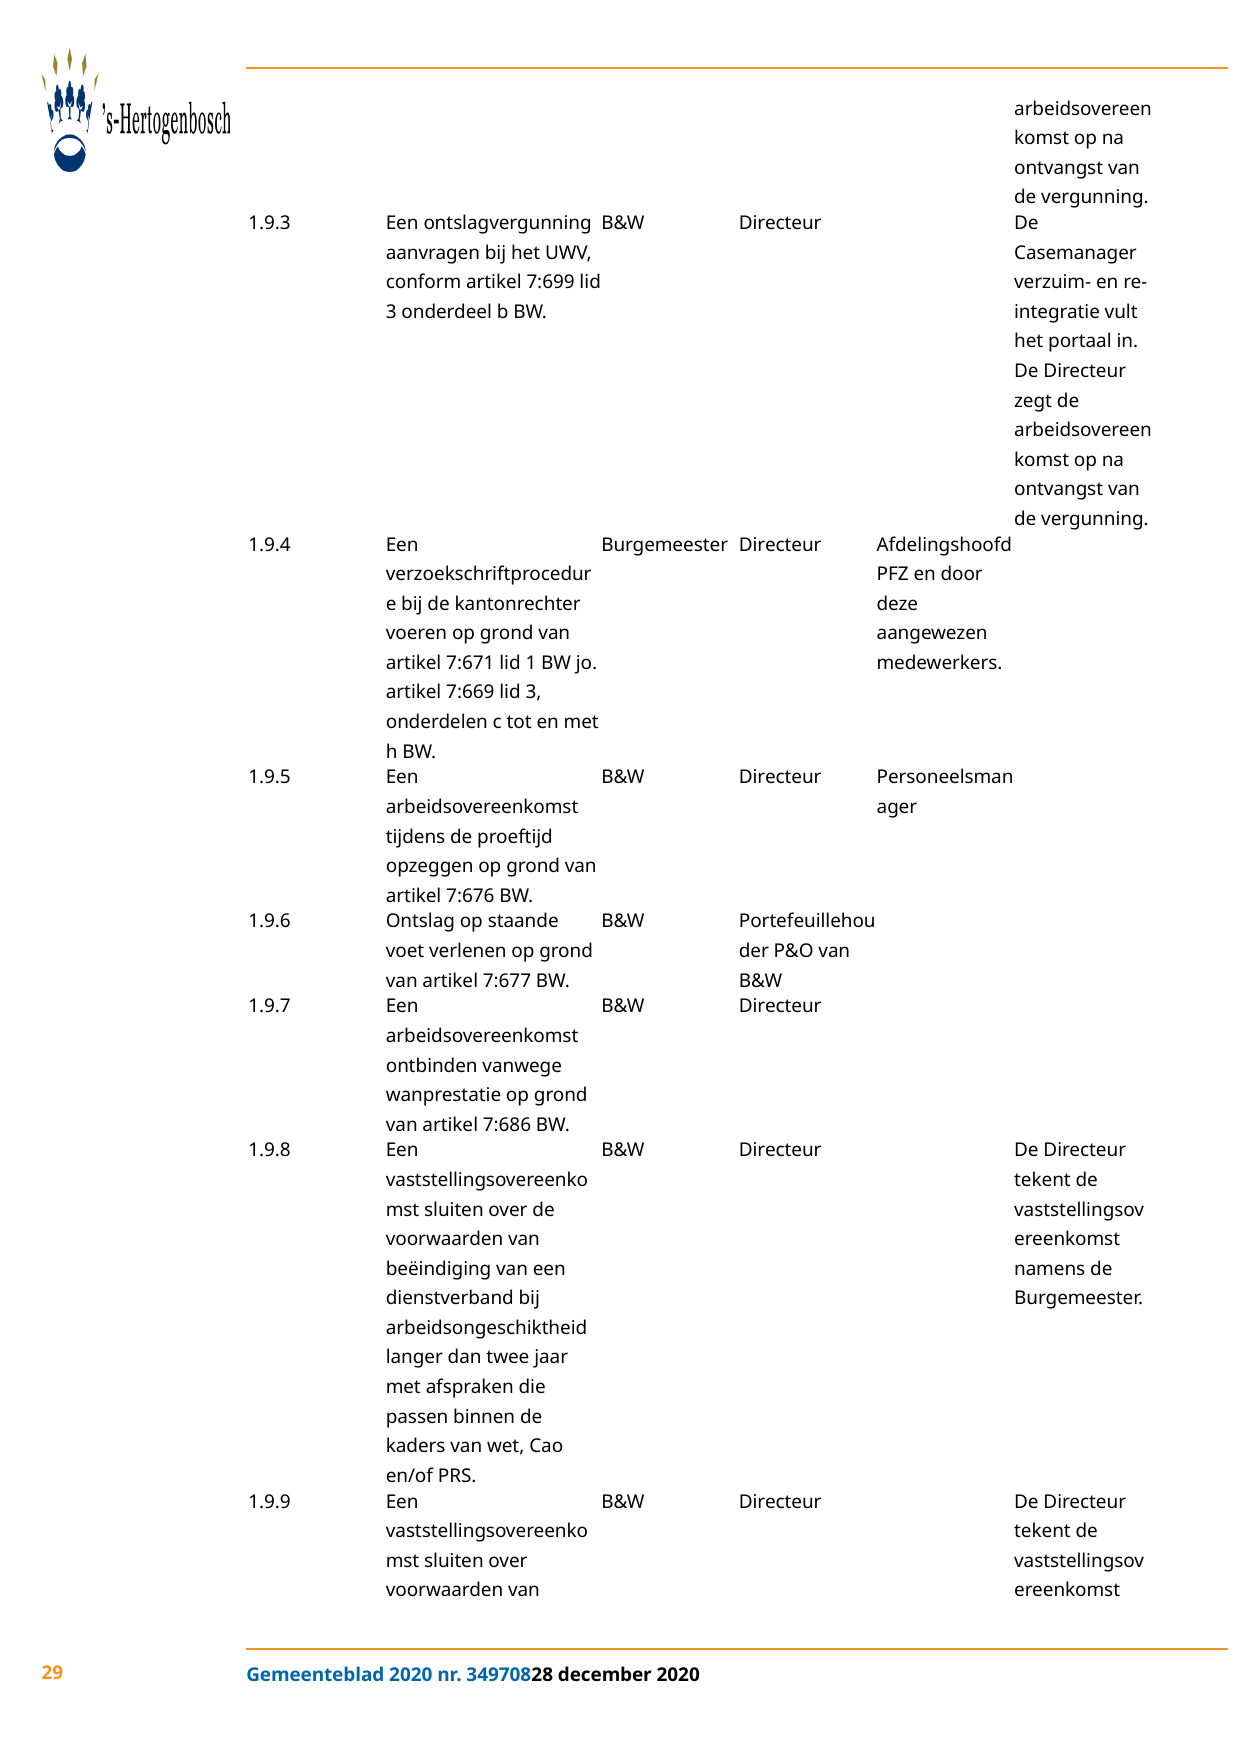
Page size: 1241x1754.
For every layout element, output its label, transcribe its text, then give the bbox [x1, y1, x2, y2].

table_cell Burgemeester [601, 531, 739, 764]
table_cell [739, 95, 876, 209]
table_cell B&W [601, 1488, 739, 1602]
table_cell B&W [601, 993, 739, 1137]
table_cell [876, 95, 1014, 209]
table_cell Directeur [739, 531, 876, 764]
table_cell [876, 1488, 1014, 1602]
table_cell 1.9.9 [248, 1488, 386, 1602]
table_cell Directeur [739, 209, 876, 531]
table_cell Afdelingshoofd PFZ en door deze aangewezen medewerkers. [876, 531, 1014, 764]
table_cell [876, 993, 1014, 1137]
table_cell Een arbeidsovereenkomst tijdens de proeftijd opzeggen op grond van artikel 7:676 BW. [386, 764, 601, 908]
table_cell 1.9.5 [248, 764, 386, 908]
table_cell [1014, 993, 1152, 1137]
table_cell arbeidsovereenkomst op na ontvangst van de vergunning. [1014, 95, 1152, 209]
table_cell 1.9.8 [248, 1137, 386, 1488]
table_cell Een vaststellingsovereenkomst sluiten over voorwaarden van [386, 1488, 601, 1602]
table_cell B&W [601, 1137, 739, 1488]
table_cell 1.9.6 [248, 908, 386, 993]
table_cell Portefeuillehouder P&O van B&W [739, 908, 876, 993]
table_cell Directeur [739, 1488, 876, 1602]
table_cell Een arbeidsovereenkomst ontbinden vanwege wanprestatie op grond van artikel 7:686 BW. [386, 993, 601, 1137]
table_cell De Directeur tekent de vaststellingsovereenkomst namens de Burgemeester. [1014, 1137, 1152, 1488]
table_cell De Directeur tekent de vaststellingsovereenkomst [1014, 1488, 1152, 1602]
table_cell 1.9.4 [248, 531, 386, 764]
table_cell [248, 95, 386, 209]
table_cell [876, 908, 1014, 993]
table_cell Een ontslagvergunning aanvragen bij het UWV, conform artikel 7:699 lid 3 onderdeel b BW. [386, 209, 601, 531]
table_cell [1014, 908, 1152, 993]
table_cell [1014, 531, 1152, 764]
table_cell B&W [601, 209, 739, 531]
table_cell [386, 95, 601, 209]
table_cell 1.9.3 [248, 209, 386, 531]
table_cell [601, 95, 739, 209]
table_cell Directeur [739, 764, 876, 908]
table_cell Ontslag op staande voet verlenen op grond van artikel 7:677 BW. [386, 908, 601, 993]
table_cell Directeur [739, 993, 876, 1137]
table_cell B&W [601, 764, 739, 908]
table_cell De Casemanager verzuim- en re-integratie vult het portaal in. De Directeur zegt de arbeidsovereenkomst op na ontvangst van de vergunning. [1014, 209, 1152, 531]
picture [41, 47, 231, 172]
table_cell Directeur [739, 1137, 876, 1488]
table_cell 1.9.7 [248, 993, 386, 1137]
table_cell Een vaststellingsovereenkomst sluiten over de voorwaarden van beëindiging van een dienstverband bij arbeidsongeschiktheid langer dan twee jaar met afspraken die passen binnen de kaders van wet, Cao en/of PRS. [386, 1137, 601, 1488]
table_cell B&W [601, 908, 739, 993]
table_cell [876, 209, 1014, 531]
table_cell Personeelsmanager [876, 764, 1014, 908]
table_cell [1014, 764, 1152, 908]
table_cell [876, 1137, 1014, 1488]
table_cell Een verzoekschriftprocedure bij de kantonrechter voeren op grond van artikel 7:671 lid 1 BW jo. artikel 7:669 lid 3, onderdelen c tot en met h BW. [386, 531, 601, 764]
